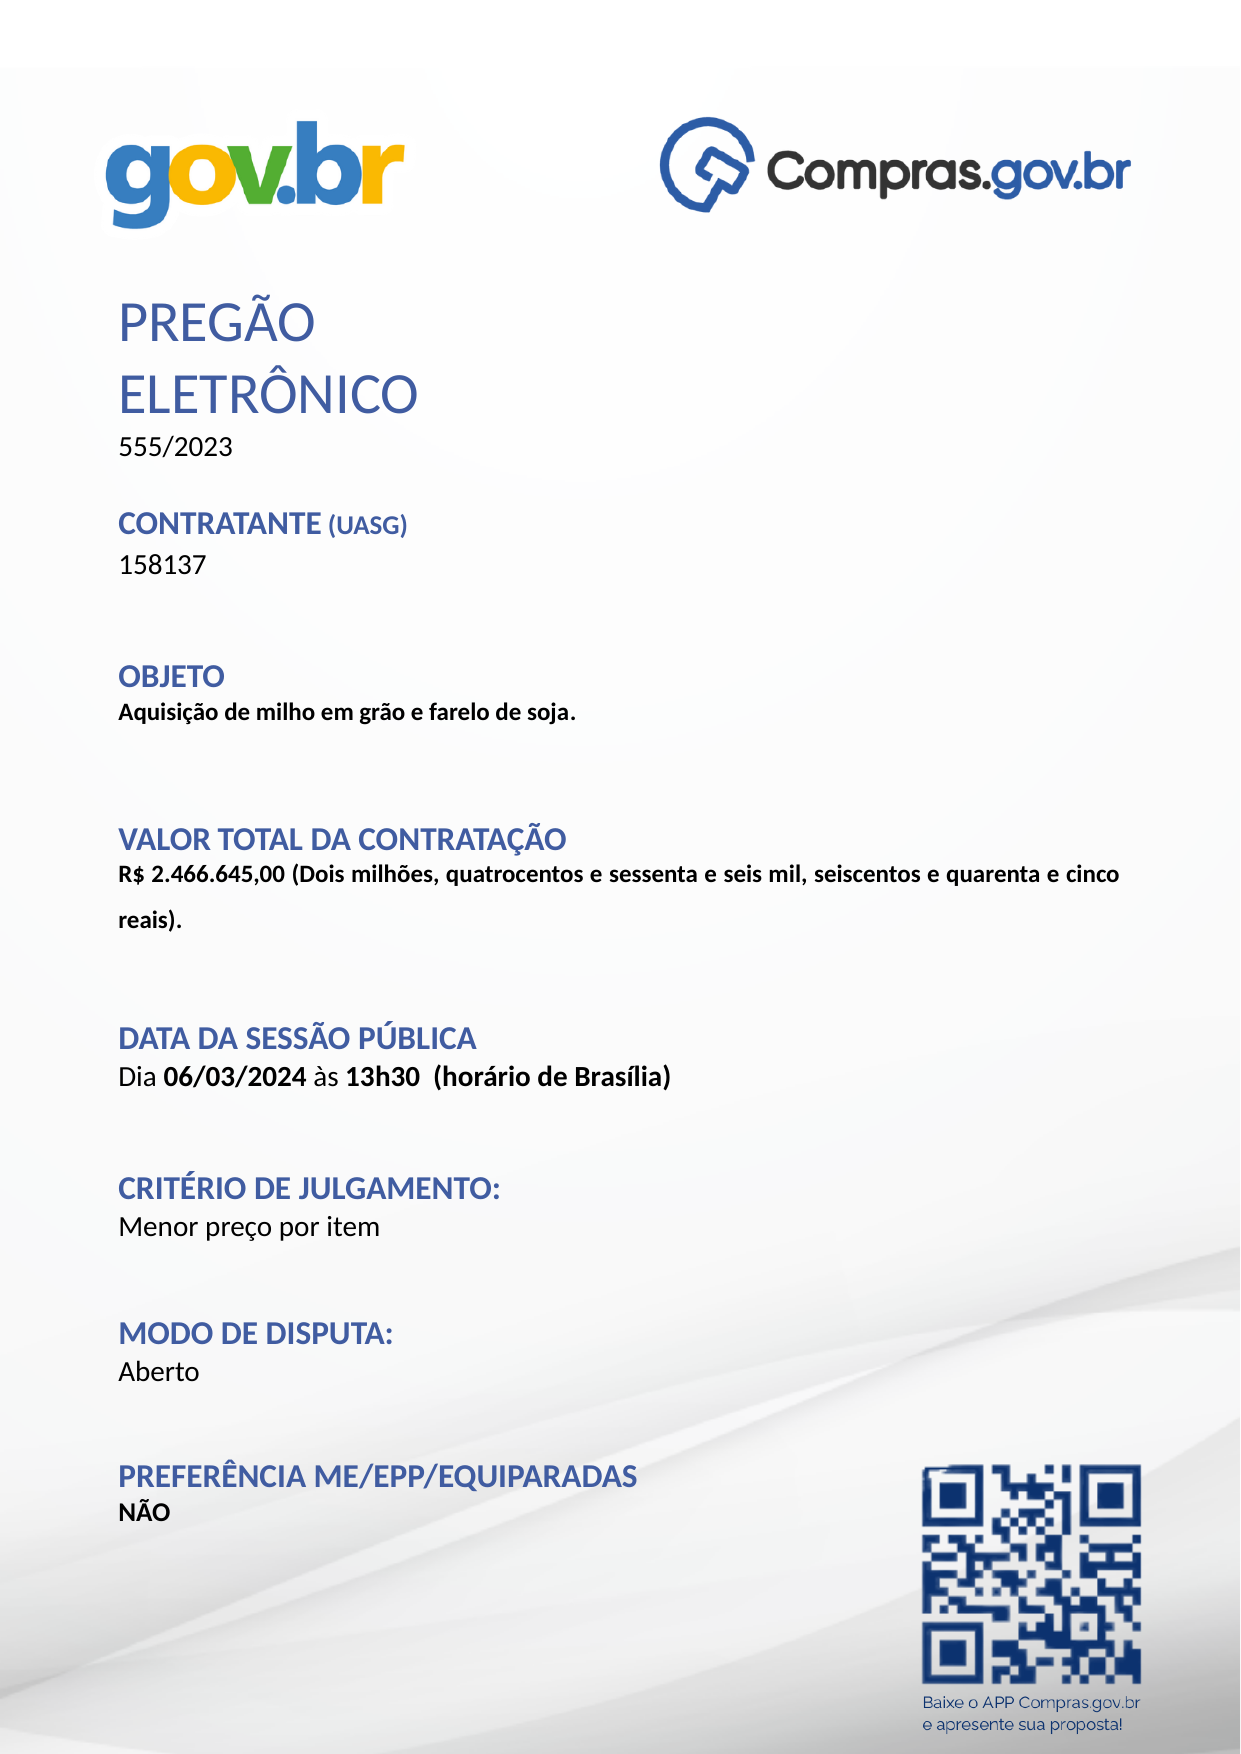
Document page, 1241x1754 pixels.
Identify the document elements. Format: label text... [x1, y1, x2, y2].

text DATA DA SESSÃO PÚBLICA [118, 1017, 1122, 1058]
text NÃO [118, 1495, 1122, 1528]
text Menor preço por item [118, 1208, 1122, 1244]
text Modo de disputa: [118, 1312, 1122, 1353]
text PREGÃO [118, 285, 1122, 356]
text 555/2023 [118, 428, 1122, 463]
text VALOR TOTAL DA CONTRATAÇÃO [118, 818, 1122, 859]
text OBJETO [118, 655, 1122, 696]
text Dia 06/03/2024 às 13h30 (horário de Brasília) [118, 1058, 1122, 1093]
text R$ 2.466.645,00 (Dois milhões, quatrocentos e sessenta e seis mil, seiscentos e quarenta e cinco reais). [118, 859, 1122, 935]
text CONTRATANTE (UASG) [118, 502, 1122, 542]
text PREFERÊNCIA ME/EPP/EQUIPARADAS [118, 1455, 1122, 1495]
text Aquisição de milho em grão e farelo de soja. [118, 696, 1122, 726]
text Critério de Julgamento: [118, 1167, 1122, 1208]
picture [0, 66, 1241, 1754]
text ELETRÔNICO [118, 356, 1122, 428]
text Aberto [118, 1353, 1122, 1389]
text 158137 [118, 546, 1122, 581]
